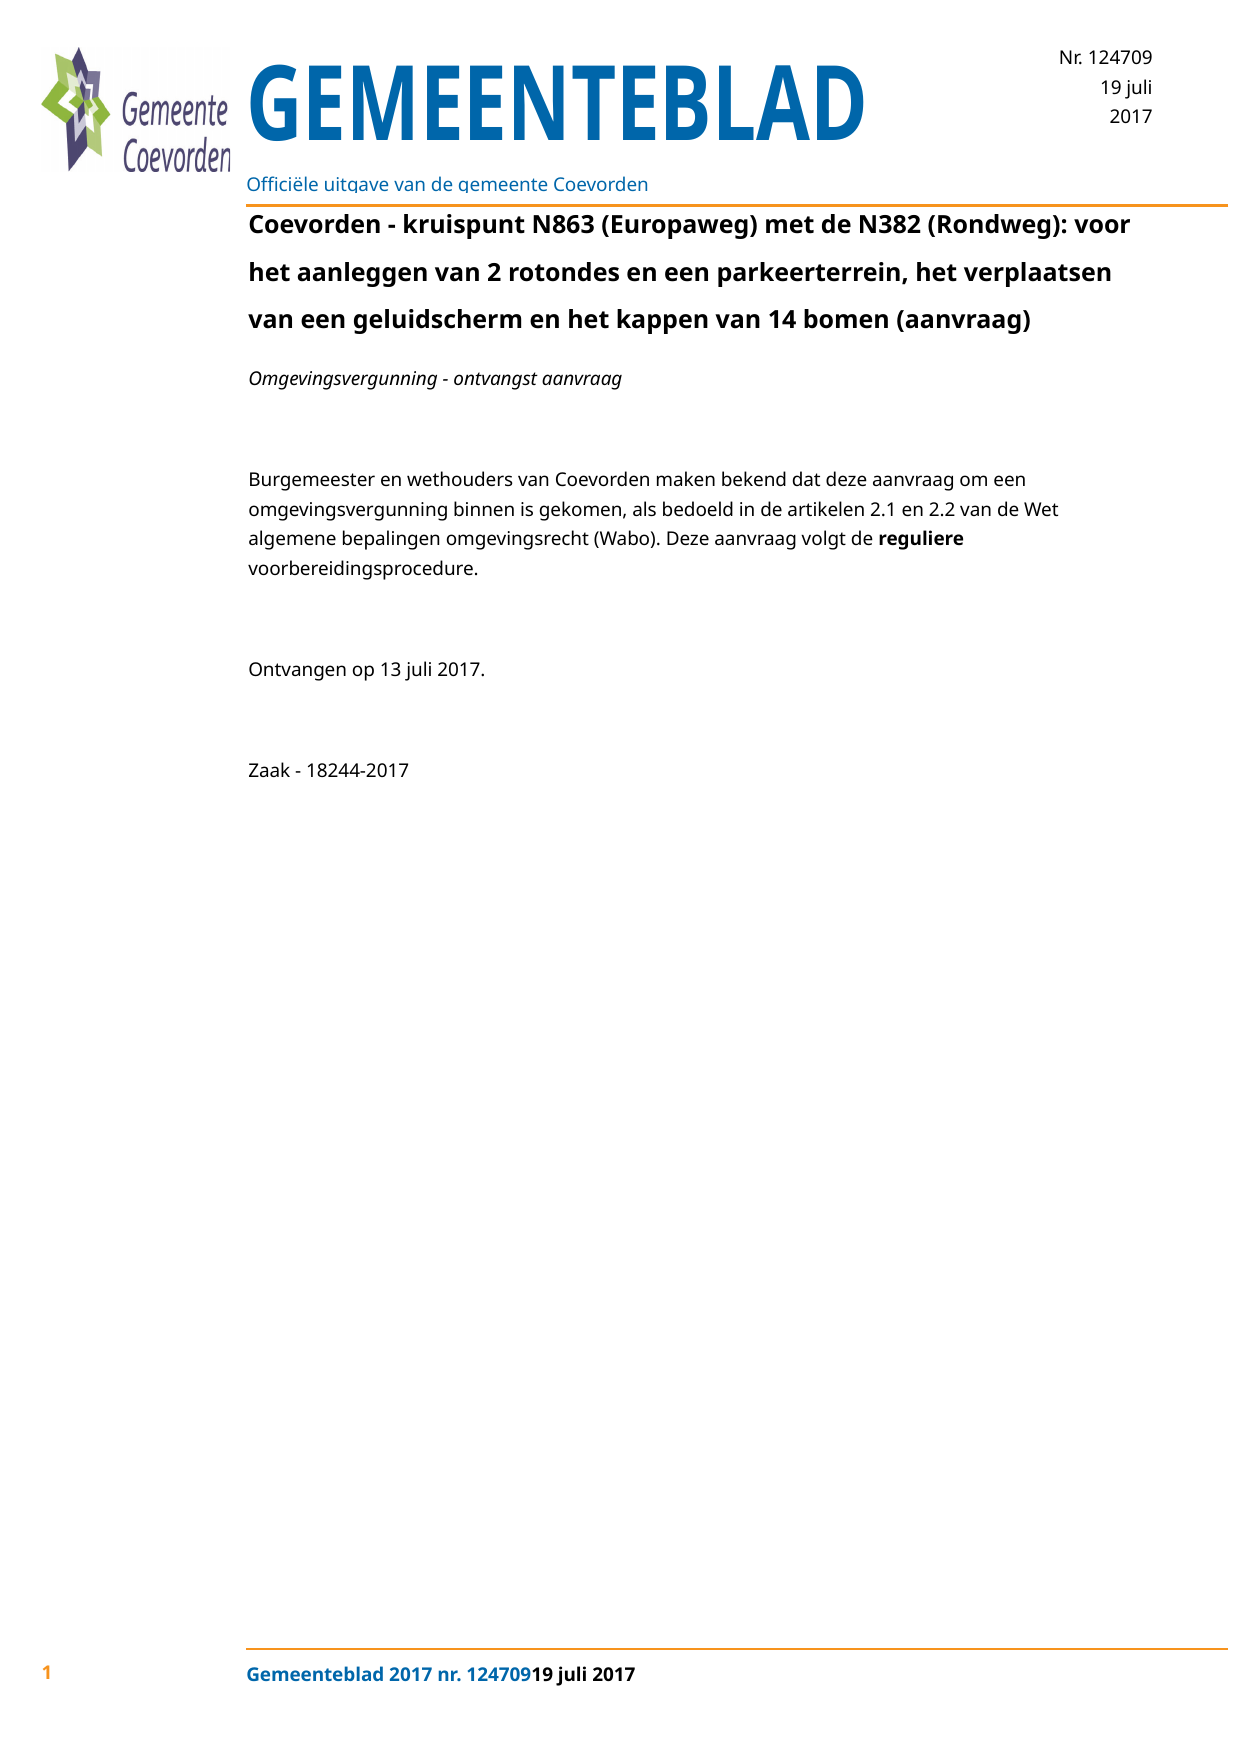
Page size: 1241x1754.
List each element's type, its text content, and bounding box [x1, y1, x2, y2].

text Zaak - 18244-2017 [248, 757, 1152, 782]
text Omgevingsvergunning - ontvangst aanvraag [248, 366, 1152, 391]
picture [41, 47, 231, 172]
text Coevorden - kruispunt N863 (Europaweg) met de N382 (Rondweg): voor het aanleggen van 2 rotondes en een parkeerterrein, het verplaatsen van een geluidscherm en het kappen van 14 bomen (aanvraag) [248, 207, 1152, 336]
text Burgemeester en wethouders van Coevorden maken bekend dat deze aanvraag om een omgevingsvergunning binnen is gekomen, als bedoeld in de artikelen 2.1 en 2.2 van de Wet algemene bepalingen omgevingsrecht (Wabo). Deze aanvraag volgt de reguliere voorbereidingsprocedure. [248, 466, 1152, 581]
text Ontvangen op 13 juli 2017. [248, 656, 1152, 682]
